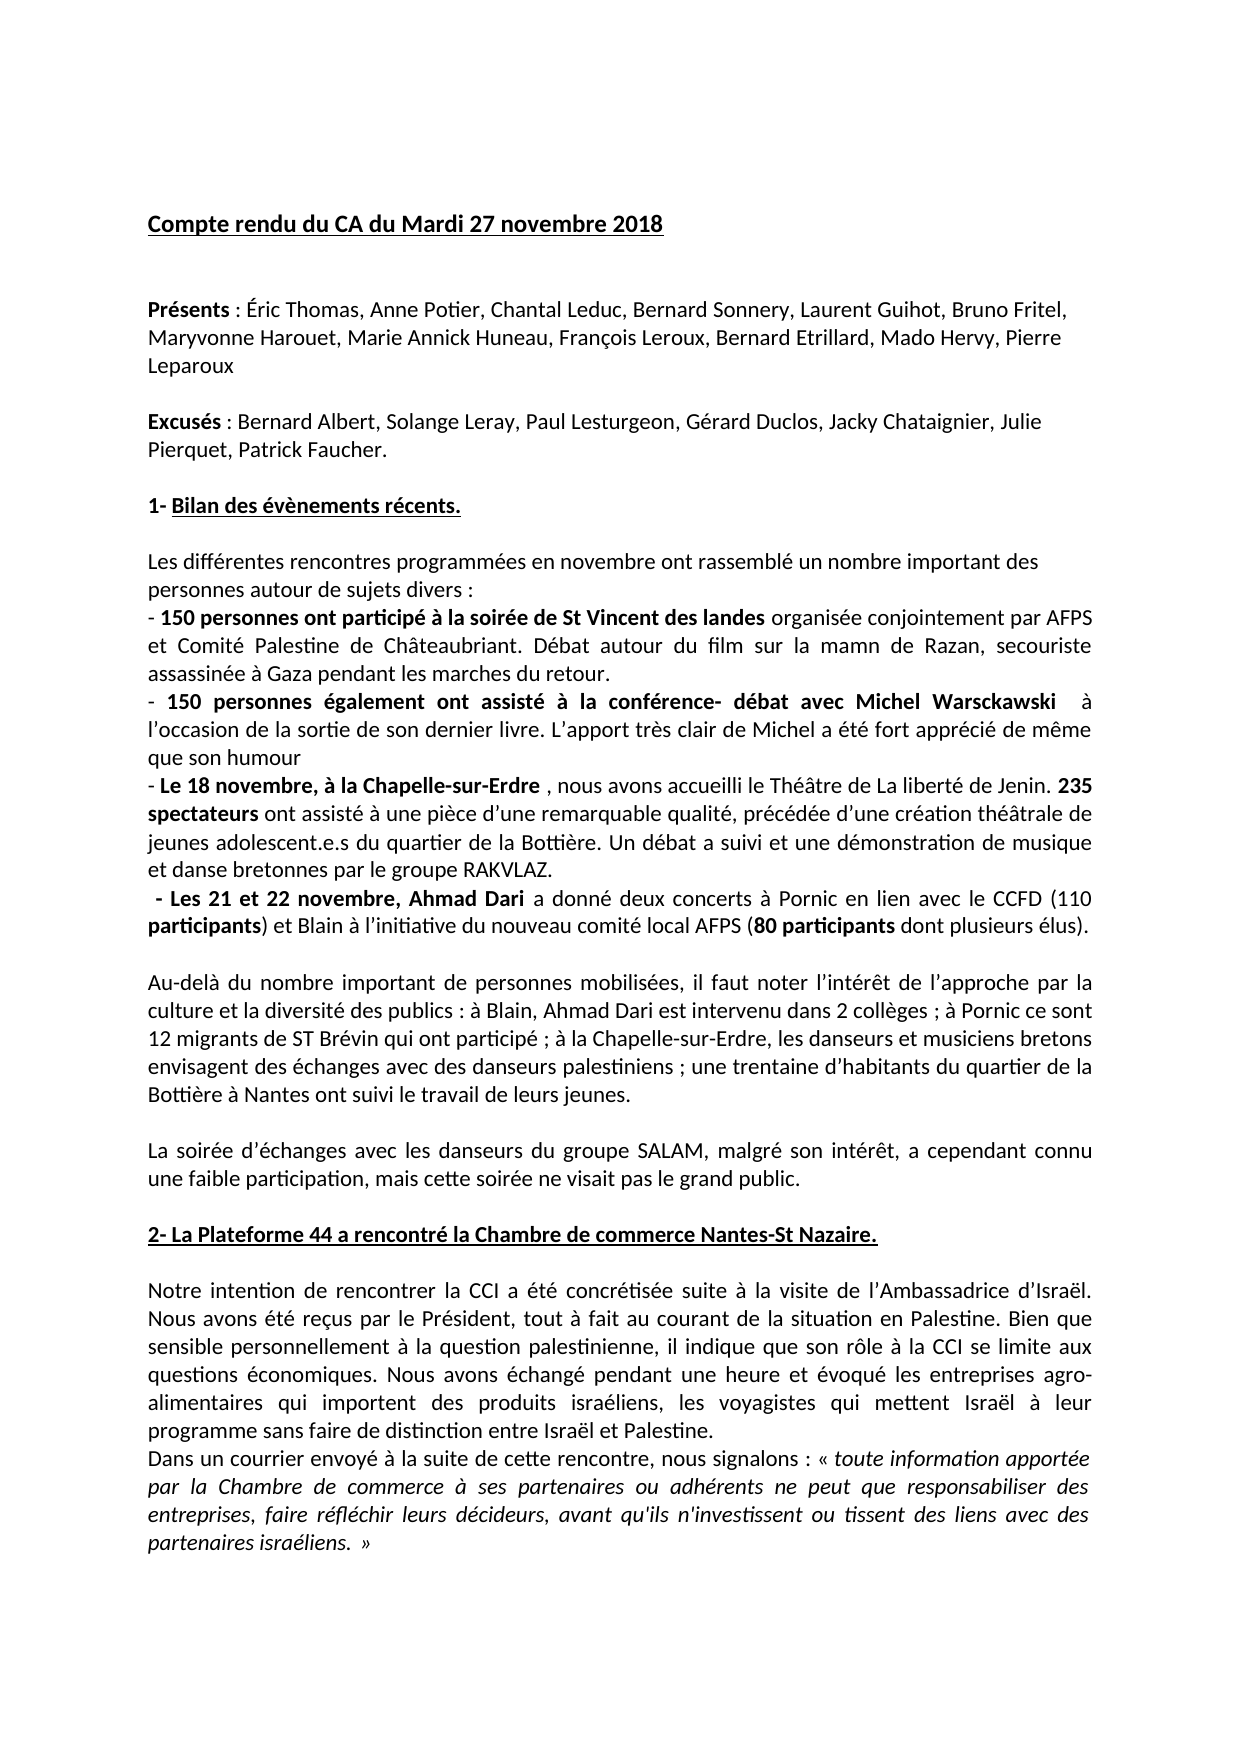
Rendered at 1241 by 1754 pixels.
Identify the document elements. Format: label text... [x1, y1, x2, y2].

text 1- Bilan des évènements récents. [148, 491, 1093, 519]
text - 150 personnes ont participé à la soirée de St Vincent des landes organisée conjointement par AFPS et Comité Palestine de Châteaubriant. Débat autour du film sur la mamn de Razan, secouriste assassinée à Gaza pendant les marches du retour. [148, 603, 1093, 687]
text 2- La Plateforme 44 a rencontré la Chambre de commerce Nantes-St Nazaire. [148, 1220, 1093, 1248]
text - Le 18 novembre, à la Chapelle-sur-Erdre , nous avons accueilli le Théâtre de La liberté de Jenin. 235 spectateurs ont assisté à une pièce d’une remarquable qualité, précédée d’une création théâtrale de jeunes adolescent.e.s du quartier de la Bottière. Un débat a suivi et une démonstration de musique et danse bretonnes par le groupe RAKVLAZ. [148, 772, 1093, 884]
text Compte rendu du CA du Mardi 27 novembre 2018 [148, 209, 1093, 239]
text Dans un courrier envoyé à la suite de cette rencontre, nous signalons : « toute information apportée par la Chambre de commerce à ses partenaires ou adhérents ne peut que responsabiliser des entreprises, faire réfléchir leurs décideurs, avant qu'ils n'investissent ou tissent des liens avec des partenaires israéliens. » [148, 1444, 1093, 1556]
text La soirée d’échanges avec les danseurs du groupe SALAM, malgré son intérêt, a cependant connu une faible participation, mais cette soirée ne visait pas le grand public. [148, 1136, 1093, 1192]
text Excusés : Bernard Albert, Solange Leray, Paul Lesturgeon, Gérard Duclos, Jacky Chataignier, Julie Pierquet, Patrick Faucher. [148, 407, 1093, 463]
text - 150 personnes également ont assisté à la conférence- débat avec Michel Warsckawski à l’occasion de la sortie de son dernier livre. L’apport très clair de Michel a été fort apprécié de même que son humour [148, 687, 1093, 772]
text Présents : Éric Thomas, Anne Potier, Chantal Leduc, Bernard Sonnery, Laurent Guihot, Bruno Fritel, Maryvonne Harouet, Marie Annick Huneau, François Leroux, Bernard Etrillard, Mado Hervy, Pierre Leparoux [148, 295, 1093, 379]
text Au-delà du nombre important de personnes mobilisées, il faut noter l’intérêt de l’approche par la culture et la diversité des publics : à Blain, Ahmad Dari est intervenu dans 2 collèges ; à Pornic ce sont 12 migrants de ST Brévin qui ont participé ; à la Chapelle-sur-Erdre, les danseurs et musiciens bretons envisagent des échanges avec des danseurs palestiniens ; une trentaine d’habitants du quartier de la Bottière à Nantes ont suivi le travail de leurs jeunes. [148, 968, 1093, 1108]
text Les différentes rencontres programmées en novembre ont rassemblé un nombre important des personnes autour de sujets divers : [148, 547, 1093, 603]
text Notre intention de rencontrer la CCI a été concrétisée suite à la visite de l’Ambassadrice d’Israël. Nous avons été reçus par le Président, tout à fait au courant de la situation en Palestine. Bien que sensible personnellement à la question palestinienne, il indique que son rôle à la CCI se limite aux questions économiques. Nous avons échangé pendant une heure et évoqué les entreprises agro-alimentaires qui importent des produits israéliens, les voyagistes qui mettent Israël à leur programme sans faire de distinction entre Israël et Palestine. [148, 1276, 1093, 1444]
text - Les 21 et 22 novembre, Ahmad Dari a donné deux concerts à Pornic en lien avec le CCFD (110 participants) et Blain à l’initiative du nouveau comité local AFPS (80 participants dont plusieurs élus). [148, 884, 1093, 940]
